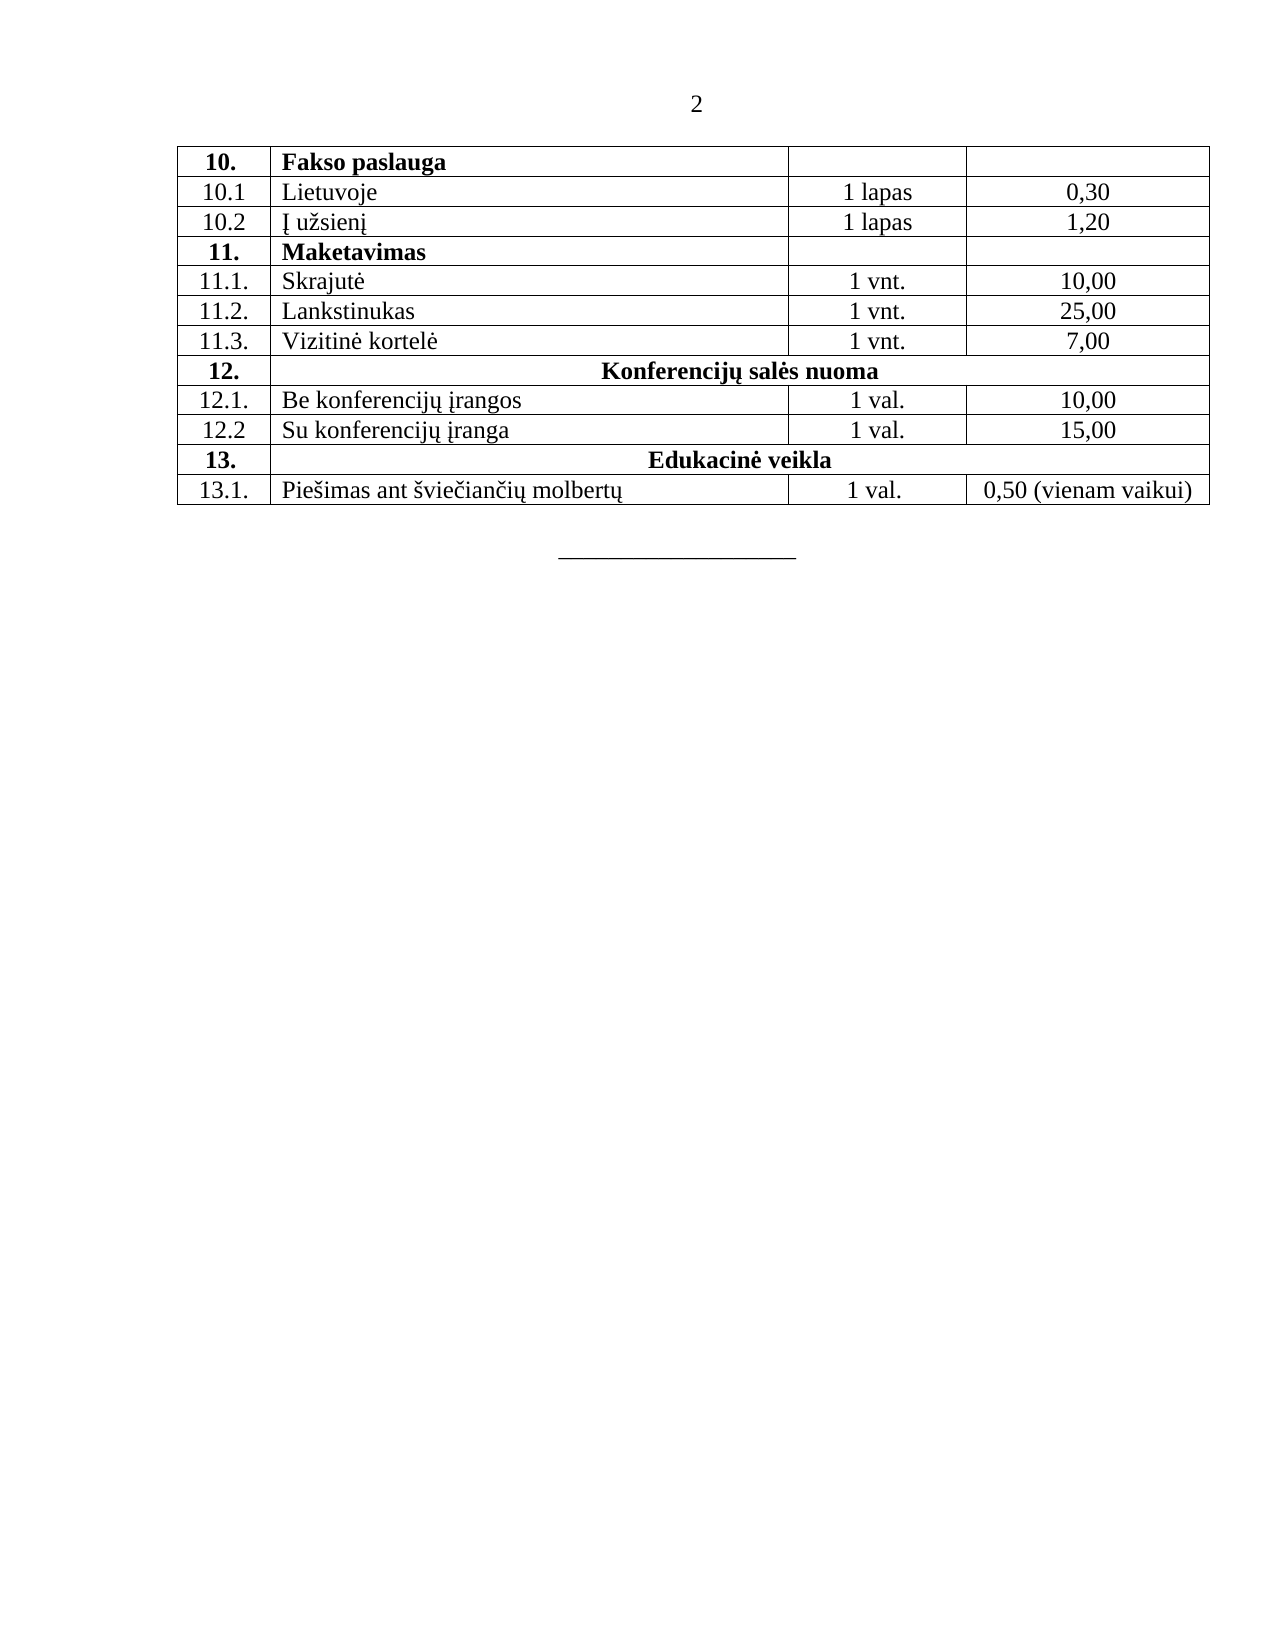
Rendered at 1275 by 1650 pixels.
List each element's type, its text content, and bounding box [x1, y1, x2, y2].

table_cell 11.1. [178, 266, 270, 295]
table_cell 1 val. [789, 415, 966, 444]
table_cell 1 val. [789, 475, 966, 504]
table_cell 11. [178, 237, 270, 265]
table_cell Piešimas ant šviečiančių molbertų [271, 475, 788, 504]
table_cell 11.2. [178, 296, 270, 325]
table_cell Konferencijų salės nuoma [271, 356, 1209, 384]
table_cell 10.1 [178, 177, 270, 206]
table_cell [967, 147, 1209, 176]
table_cell 1 vnt. [789, 266, 966, 295]
table_cell 12. [178, 356, 270, 384]
table_cell 12.2 [178, 415, 270, 444]
table_cell 15,00 [967, 415, 1209, 444]
table_cell 12.1. [178, 386, 270, 414]
table_cell 13.1. [178, 475, 270, 504]
table_cell 1 lapas [789, 177, 966, 206]
table_cell 11.3. [178, 326, 270, 355]
table_cell Lietuvoje [271, 177, 788, 206]
table_cell 10.2 [178, 207, 270, 236]
table_cell Skrajutė [271, 266, 788, 295]
table_cell 0,30 [967, 177, 1209, 206]
table_cell [967, 237, 1209, 265]
text ___________________ [177, 533, 1216, 562]
table_cell Su konferencijų įranga [271, 415, 788, 444]
table_cell 1 vnt. [789, 326, 966, 355]
table_cell 10,00 [967, 386, 1209, 414]
table_cell 1 val. [789, 386, 966, 414]
table_cell Edukacinė veikla [271, 445, 1209, 474]
table_cell 7,00 [967, 326, 1209, 355]
table_cell 13. [178, 445, 270, 474]
table_cell Vizitinė kortelė [271, 326, 788, 355]
table_cell 10,00 [967, 266, 1209, 295]
table_cell [789, 237, 966, 265]
table_cell 1,20 [967, 207, 1209, 236]
table_cell Be konferencijų įrangos [271, 386, 788, 414]
table_cell 1 vnt. [789, 296, 966, 325]
table_cell [789, 147, 966, 176]
table_cell 10. [178, 147, 270, 176]
table_cell 1 lapas [789, 207, 966, 236]
table_cell Į užsienį [271, 207, 788, 236]
table_cell Lankstinukas [271, 296, 788, 325]
table_cell 0,50 (vienam vaikui) [967, 475, 1209, 504]
table_cell Fakso paslauga [271, 147, 788, 176]
table_cell Maketavimas [271, 237, 788, 265]
table_cell 25,00 [967, 296, 1209, 325]
